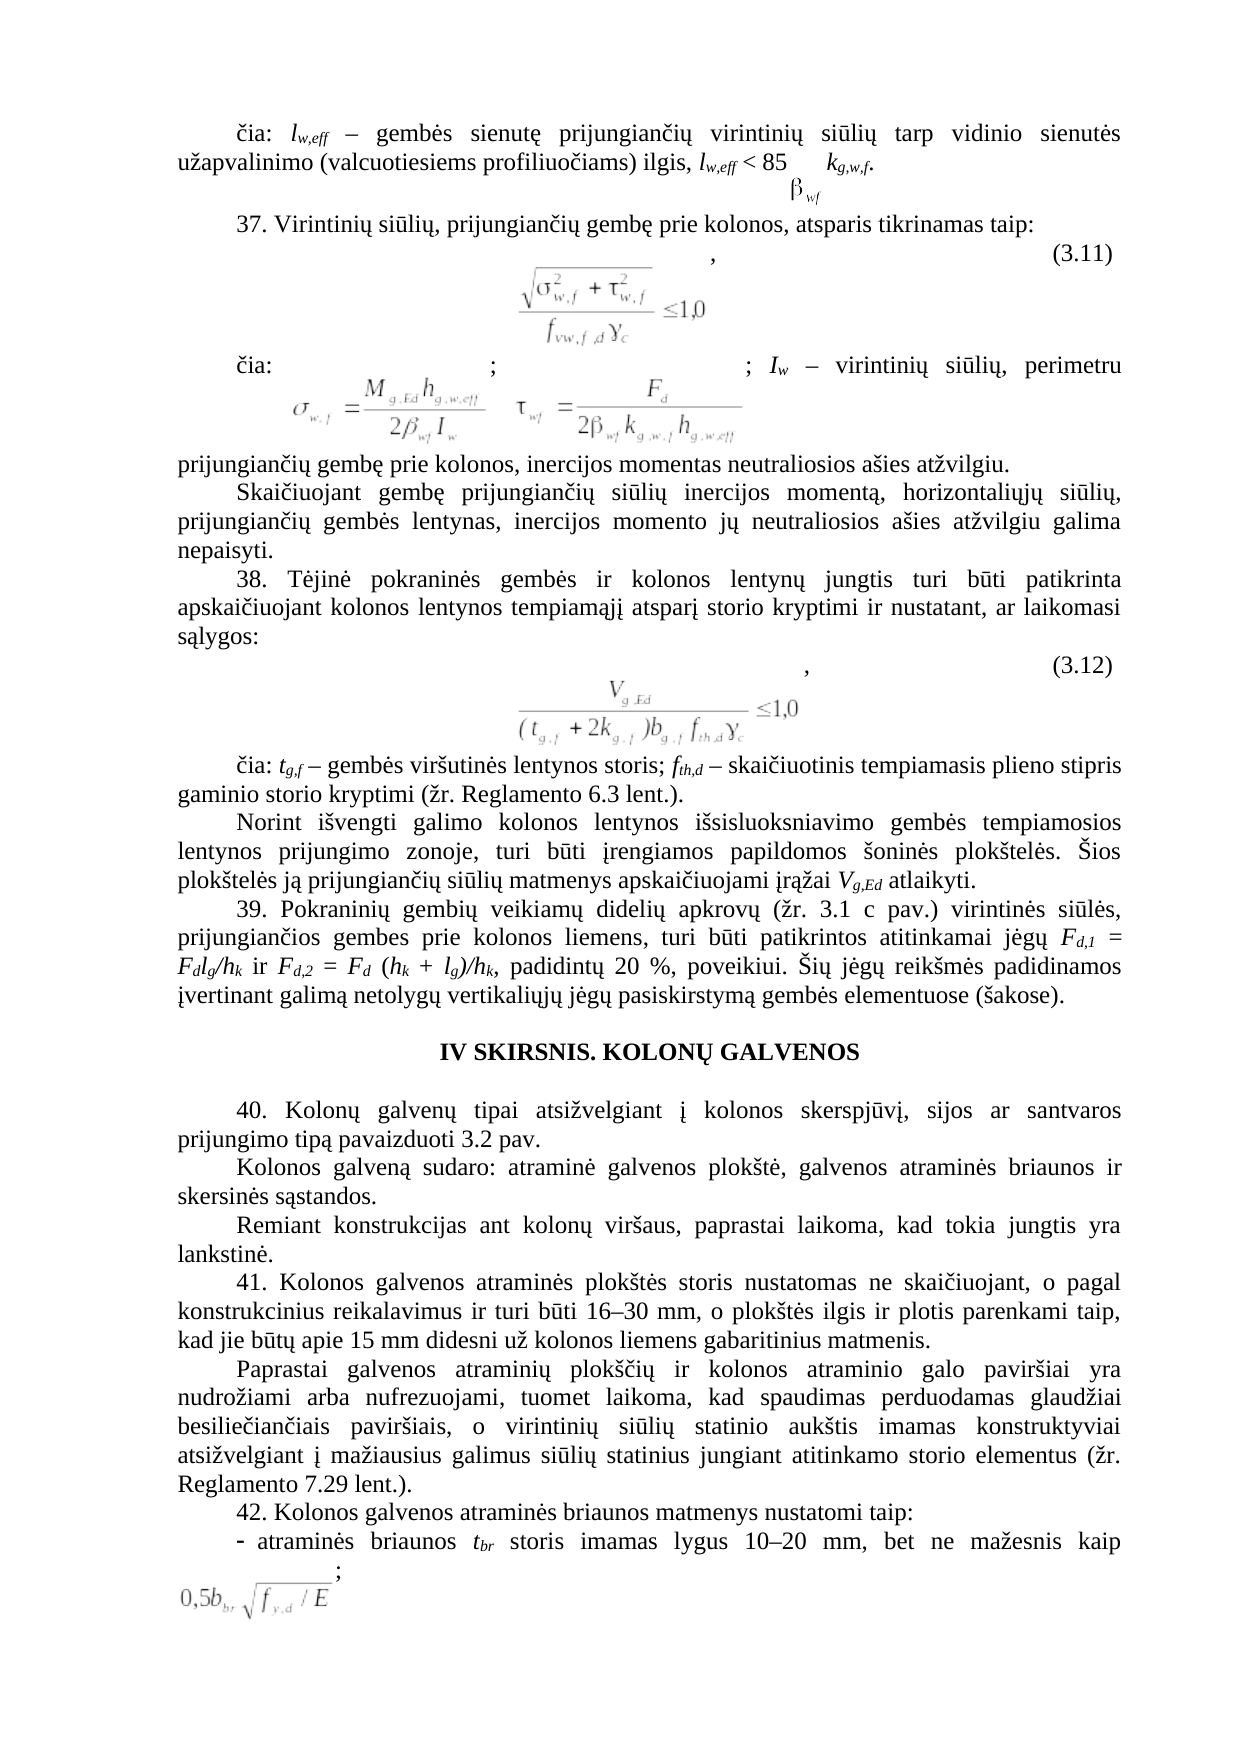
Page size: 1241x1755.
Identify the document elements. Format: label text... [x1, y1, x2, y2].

text 42. Kolonos galvenos atraminės briaunos matmenys nustatomi taip: [177, 1497, 1122, 1526]
text IV SKIRSNIS. KOLONŲ GALVENOS [177, 1037, 1122, 1066]
text atraminės briaunos tbr storis imamas lygus 10–20 mm, bet ne mažesnis kaip ; [177, 1526, 1122, 1623]
text 37. Virintinių siūlių, prijungiančių gembę prie kolonos, atsparis tikrinamas taip: [177, 209, 1122, 238]
text Remiant konstrukcijas ant kolonų viršaus, paprastai laikoma, kad tokia jungtis yra lankstinė. [177, 1210, 1122, 1267]
text Paprastai galvenos atraminių plokščių ir kolonos atraminio galo paviršiai yra nudrožiami arba nufrezuojami, tuomet laikoma, kad spaudimas perduodamas glaudžiai besiliečiančiais paviršiais, o virintinių siūlių statinio aukštis imamas konstruktyviai atsižvelgiant į mažiausius galimus siūlių statinius jungiant atitinkamo storio elementus (žr. Reglamento 7.29 lent.). [177, 1354, 1122, 1497]
text Norint išvengti galimo kolonos lentynos išsisluoksniavimo gembės tempiamosios lentynos prijungimo zonoje, turi būti įrengiamos papildomos šoninės plokštelės. Šios plokštelės ją prijungiančių siūlių matmenys apskaičiuojami įrąžai Vg,Ed atlaikyti. [177, 807, 1122, 894]
text , (3.11) [177, 238, 1122, 350]
text , (3.12) [177, 650, 1122, 750]
text 39. Pokraninių gembių veikiamų didelių apkrovų (žr. 3.1 c pav.) virintinės siūlės, prijungiančios gembes prie kolonos liemens, turi būti patikrintos atitinkamai jėgų Fd,1 = Fdlg/hk ir Fd,2 = Fd (hk + lg)/hk, padidintų 20 %, poveikiui. Šių jėgų reikšmės padidinamos įvertinant galimą netolygų vertikaliųjų jėgų pasiskirstymą gembės elementuose (šakose). [177, 894, 1122, 1009]
text 40. Kolonų galvenų tipai atsižvelgiant į kolonos skerspjūvį, sijos ar santvaros prijungimo tipą pavaizduoti 3.2 pav. [177, 1095, 1122, 1152]
text Skaičiuojant gembę prijungiančių siūlių inercijos momentą, horizontaliųjų siūlių, prijungiančių gembės lentynas, inercijos momento jų neutraliosios ašies atžvilgiu galima nepaisyti. [177, 477, 1122, 564]
text čia: lw,eff – gembės sienutę prijungiančių virintinių siūlių tarp vidinio sienutės užapvalinimo (valcuotiesiems profiliuočiams) ilgis, lw,eff < 85kg,w,f. [177, 118, 1122, 209]
text Kolonos galveną sudaro: atraminė galvenos plokštė, galvenos atraminės briaunos ir skersinės sąstandos. [177, 1152, 1122, 1210]
text čia: ; ; Iw – virintinių siūlių, perimetru prijungiančių gembę prie kolonos, inercijos momentas neutraliosios ašies atžvilgiu. [177, 350, 1122, 477]
text čia: tg,f – gembės viršutinės lentynos storis; fth,d – skaičiuotinis tempiamasis plieno stipris gaminio storio kryptimi (žr. Reglamento 6.3 lent.). [177, 750, 1122, 807]
text 41. Kolonos galvenos atraminės plokštės storis nustatomas ne skaičiuojant, o pagal konstrukcinius reikalavimus ir turi būti 16–30 mm, o plokštės ilgis ir plotis parenkami taip, kad jie būtų apie 15 mm didesni už kolonos liemens gabaritinius matmenis. [177, 1267, 1122, 1354]
text 38. Tėjinė pokraninės gembės ir kolonos lentynų jungtis turi būti patikrinta apskaičiuojant kolonos lentynos tempiamąjį atsparį storio kryptimi ir nustatant, ar laikomasi sąlygos: [177, 564, 1122, 650]
